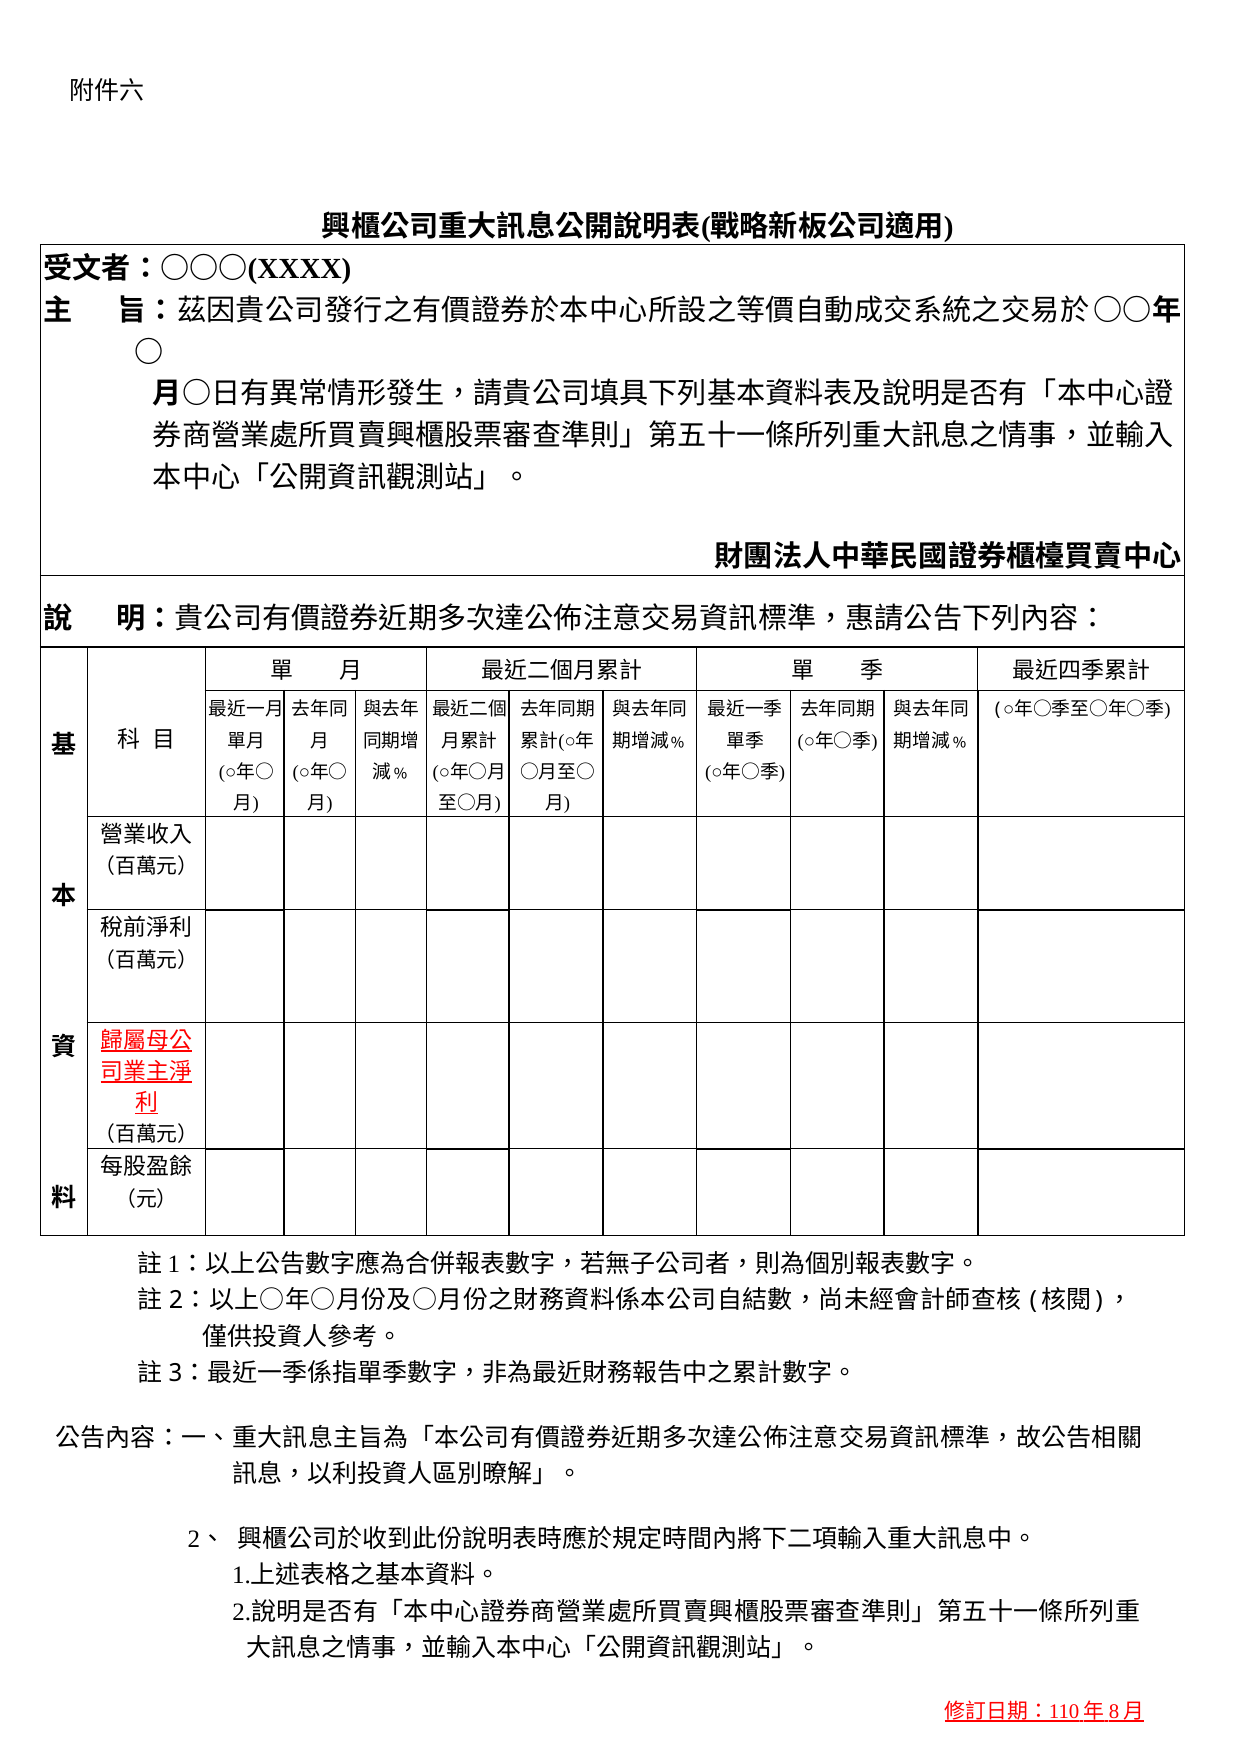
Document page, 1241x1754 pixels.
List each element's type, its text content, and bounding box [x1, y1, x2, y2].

table_cell [791, 910, 883, 1022]
table_cell (○年○季至○年○季) [979, 691, 1184, 816]
table_cell [791, 817, 883, 909]
table_cell [697, 1150, 790, 1235]
table_cell 最近一季單季 (○年○季) [697, 691, 790, 816]
table_cell [427, 911, 508, 1022]
table_cell [356, 1149, 426, 1235]
table_cell [604, 1023, 696, 1148]
table_cell [885, 910, 977, 1022]
text 註1：以上公告數字應為合併報表數字，若無子公司者，則為個別報表數字。 [137, 1243, 1144, 1280]
table_cell 科 目 [88, 690, 205, 816]
table_cell [697, 1023, 790, 1148]
table_cell [356, 817, 426, 909]
table_cell [979, 1150, 1184, 1235]
table_cell 去年同月 (○年○月) [285, 691, 355, 816]
table_cell 最近二個月累計 [427, 648, 696, 690]
table_cell 每股盈餘 （元） [88, 1149, 205, 1235]
text 2.說明是否有「本中心證券商營業處所買賣興櫃股票審查準則」第五十一條所列重大訊息之情事，並輸入本中心「公開資訊觀測站」。 [232, 1591, 1144, 1663]
table_cell [604, 817, 696, 909]
table_cell 營業收入 （百萬元） [88, 817, 205, 909]
table_cell [979, 1023, 1184, 1148]
table_cell 最近四季累計 [978, 648, 1184, 690]
table_cell [510, 1149, 602, 1235]
table_cell [206, 817, 283, 909]
table_cell [979, 817, 1184, 909]
table_cell [206, 911, 283, 1022]
table_header 受文者：○○○(XXXX) 主 旨：茲因貴公司發行之有價證券於本中心所設之等價自動成交系統之交易於○○年○ 月○日有異常情形發生，請貴公司填具下列基本資料表及說明是否有「本中心證 券商營業處所買賣興櫃股票審查準則」第五十一條所列重大訊息之情事，並輸入 本中心「公開資訊觀測站」。 財團法人中華民國證券櫃檯買賣中心 [41, 245, 1184, 575]
table_cell [510, 817, 602, 909]
table_cell [510, 1023, 602, 1148]
table_cell [356, 1023, 426, 1148]
table_cell [206, 1150, 283, 1235]
table_cell [604, 910, 696, 1022]
table_cell 去年同期 (○年○季) [791, 691, 883, 816]
table_cell [285, 817, 355, 909]
table_cell [885, 1023, 977, 1148]
table_cell [885, 1149, 977, 1235]
table_cell [285, 1023, 355, 1148]
table_cell 單 月 [206, 648, 426, 690]
text 1.上述表格之基本資料。 [232, 1555, 1144, 1591]
table_cell 單 季 [697, 648, 977, 690]
table_cell 歸屬母公司業主淨利 （百萬元） [88, 1023, 205, 1148]
table_cell [510, 910, 602, 1022]
table_cell [356, 910, 426, 1022]
text 公告內容：一、重大訊息主旨為「本公司有價證券近期多次達公佈注意交易資訊標準，故公告相關訊息，以利投資人區別暸解」。 [55, 1417, 1144, 1490]
table_cell 稅前淨利 （百萬元） [88, 910, 205, 1022]
table_cell [285, 1149, 355, 1235]
table_cell [427, 1150, 508, 1235]
table_cell [885, 817, 977, 909]
table_cell [427, 817, 508, 909]
table_cell [427, 1023, 508, 1148]
table_cell 與去年同期增減﹪ [604, 691, 696, 816]
table_cell [206, 1023, 283, 1148]
table_cell 最近二個月累計 (○年○月至○月) [427, 691, 508, 816]
text 註3：最近一季係指單季數字，非為最近財務報告中之累計數字。 [138, 1352, 1132, 1388]
text 註2：以上○年○月份及○月份之財務資料係本公司自結數，尚未經會計師查核(核閱)，僅供投資人參考。 [138, 1280, 1132, 1352]
table_cell [791, 1149, 883, 1235]
table_cell 最近一月單月 (○年○月) [206, 691, 283, 816]
list 興櫃公司於收到此份說明表時應於規定時間內將下二項輸入重大訊息中。 [187, 1518, 1144, 1555]
table_cell 基 本 資 料 [41, 648, 87, 1235]
table_cell 與去年同期增減﹪ [356, 691, 426, 816]
table_cell [285, 910, 355, 1022]
table_cell 說 明：貴公司有價證券近期多次達公佈注意交易資訊標準，惠請公告下列內容： [41, 576, 1184, 646]
table_cell [791, 1023, 883, 1148]
table_cell [604, 1149, 696, 1235]
table_cell [88, 648, 205, 690]
table_cell [697, 911, 790, 1022]
table_cell 去年同期累計(○年○月至○月) [510, 691, 602, 816]
table_cell 與去年同期增減﹪ [885, 691, 977, 816]
text 興櫃公司重大訊息公開說明表(戰略新板公司適用) [112, 182, 1144, 244]
table_cell [979, 911, 1184, 1022]
table_cell [697, 817, 790, 909]
